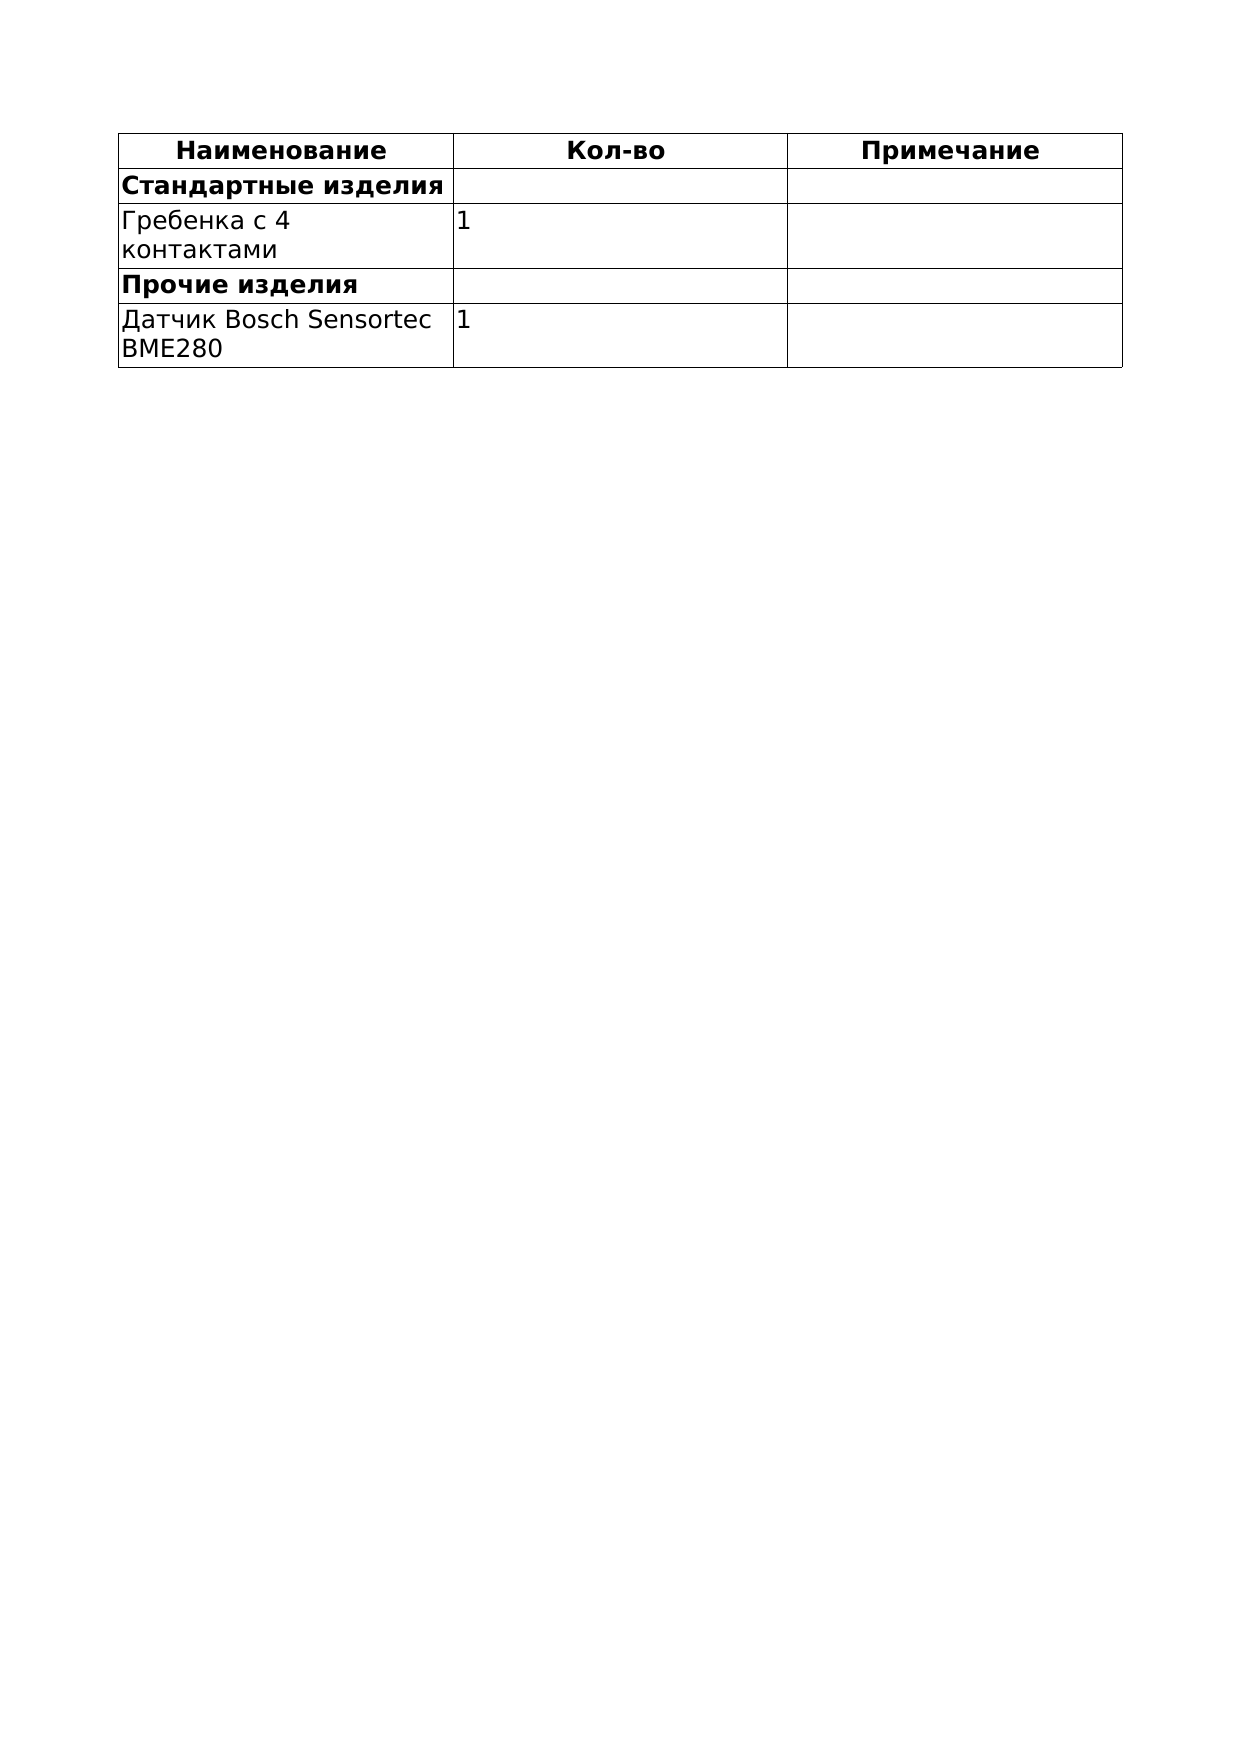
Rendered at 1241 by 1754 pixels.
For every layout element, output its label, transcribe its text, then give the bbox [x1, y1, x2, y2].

table_cell Прочие изделия [119, 269, 453, 302]
table_cell [788, 269, 1122, 302]
table_cell 1 [454, 204, 787, 267]
table_cell Датчик Bosch Sensortec BME280 [119, 304, 453, 367]
table_cell [788, 204, 1122, 267]
table_cell Гребенка с 4 контактами [119, 204, 453, 267]
table_cell 1 [454, 304, 787, 367]
table_header Примечание [788, 134, 1122, 168]
table_cell [788, 169, 1122, 203]
table_cell [454, 169, 787, 203]
table_cell Стандартные изделия [119, 169, 453, 203]
table_cell [454, 269, 787, 302]
table_cell [788, 304, 1122, 367]
table_header Кол-во [454, 134, 787, 168]
table_header Наименование [119, 134, 453, 168]
